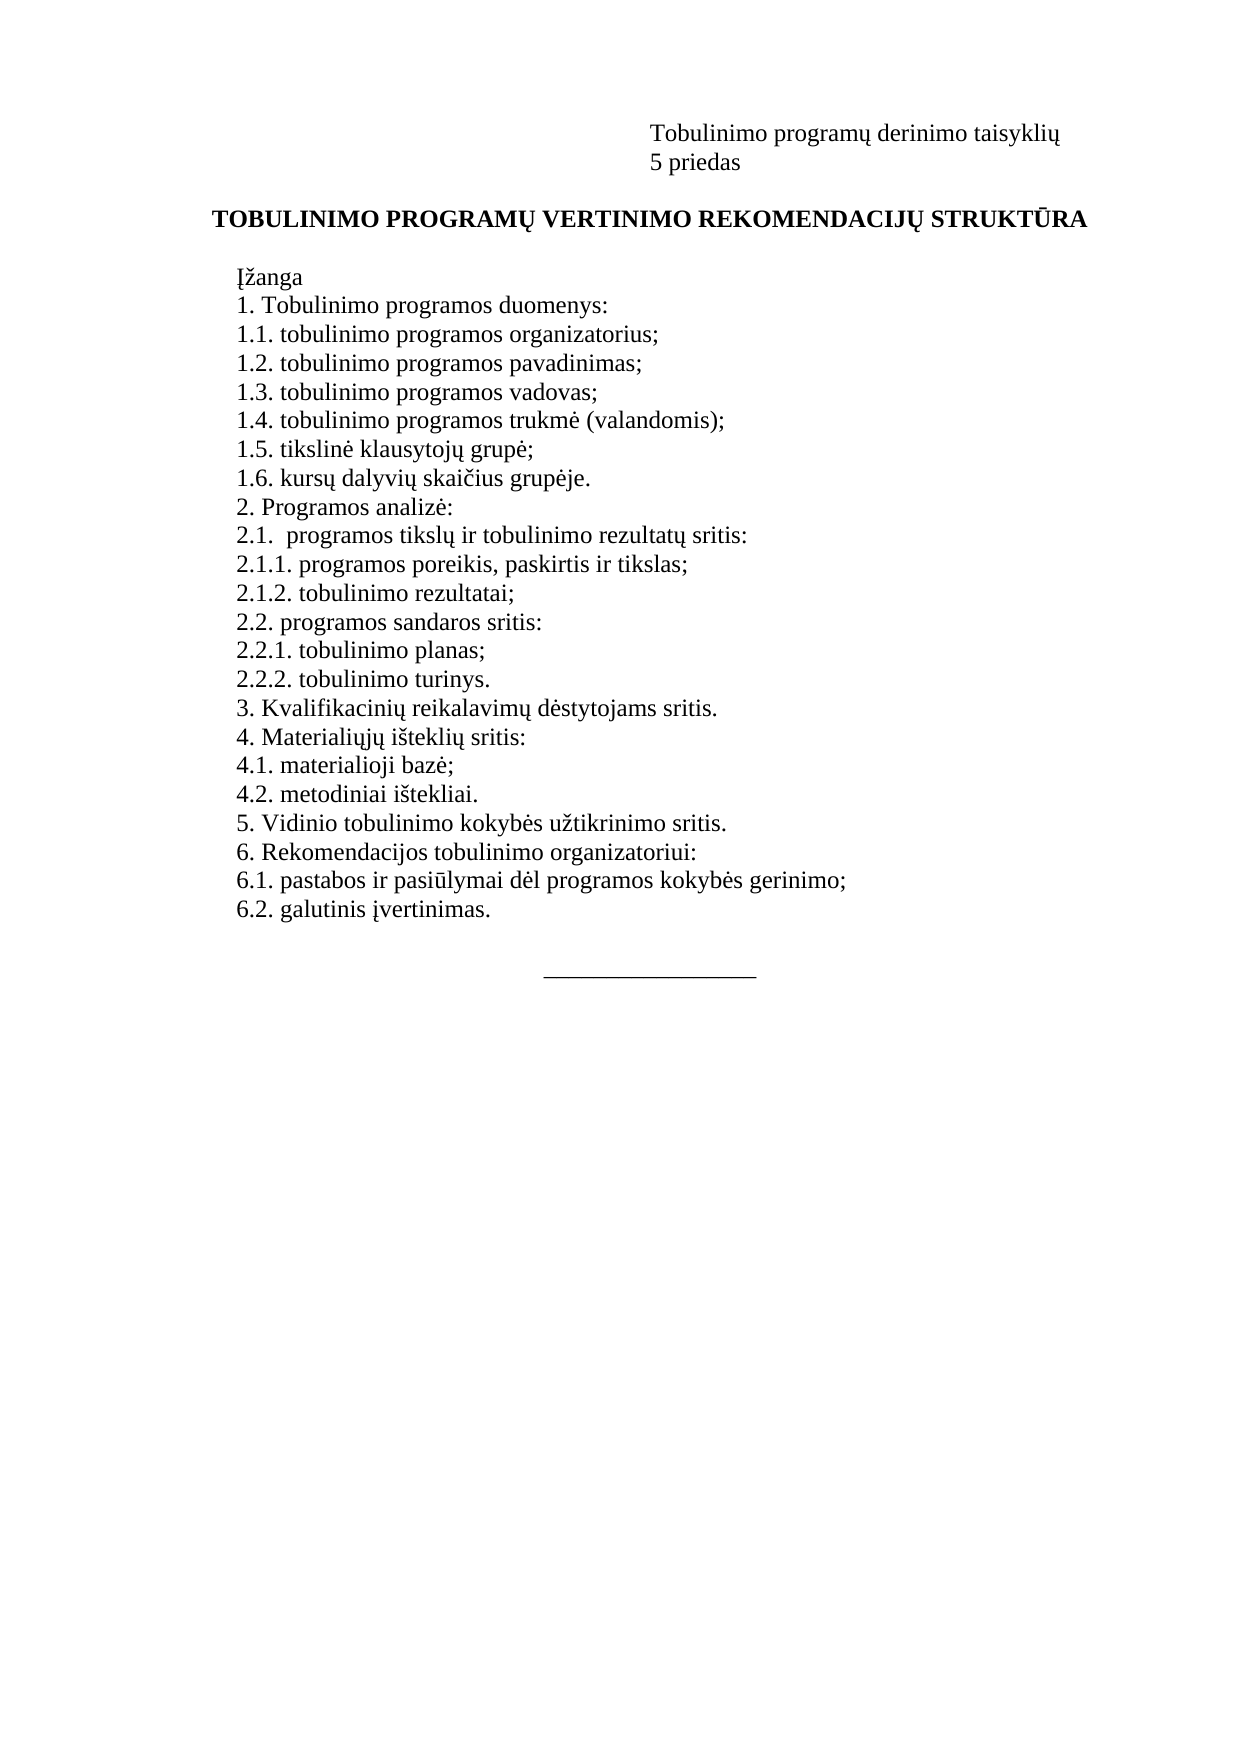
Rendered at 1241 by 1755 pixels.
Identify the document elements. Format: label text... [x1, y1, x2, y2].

text 2.2.1. tobulinimo planas; [177, 636, 1122, 664]
text Įžanga [177, 262, 1122, 291]
text 3. Kvalifikacinių reikalavimų dėstytojams sritis. [177, 693, 1122, 722]
text 6. Rekomendacijos tobulinimo organizatoriui: [177, 837, 1122, 866]
text 1.6. kursų dalyvių skaičius grupėje. [177, 463, 1122, 492]
text 2. Programos analizė: [177, 492, 1122, 521]
text 1. Tobulinimo programos duomenys: [177, 291, 1122, 319]
text 2.2.2. tobulinimo turinys. [177, 664, 1122, 693]
text 4.1. materialioji bazė; [177, 751, 1122, 779]
text _________________ [177, 952, 1122, 981]
text 5 priedas [649, 147, 1122, 176]
text 1.5. tikslinė klausytojų grupė; [177, 434, 1122, 463]
text 4. Materialiųjų išteklių sritis: [177, 722, 1122, 751]
text 2.1. programos tikslų ir tobulinimo rezultatų sritis: [177, 521, 1122, 549]
text 1.2. tobulinimo programos pavadinimas; [177, 348, 1122, 377]
text 5. Vidinio tobulinimo kokybės užtikrinimo sritis. [177, 808, 1122, 837]
text 2.1.1. programos poreikis, paskirtis ir tikslas; [177, 549, 1122, 578]
text 1.4. tobulinimo programos trukmė (valandomis); [177, 406, 1122, 434]
text 4.2. metodiniai ištekliai. [177, 779, 1122, 808]
text 6.2. galutinis įvertinimas. [177, 894, 1122, 923]
text 2.2. programos sandaros sritis: [177, 607, 1122, 636]
text Tobulinimo programų derinimo taisyklių [649, 118, 1122, 147]
text TOBULINIMO PROGRAMŲ VERTINIMO REKOMENDACIJŲ STRUKTŪRA [177, 204, 1122, 233]
text 2.1.2. tobulinimo rezultatai; [177, 578, 1122, 607]
text 6.1. pastabos ir pasiūlymai dėl programos kokybės gerinimo; [177, 866, 1122, 894]
text 1.1. tobulinimo programos organizatorius; [177, 319, 1122, 348]
text 1.3. tobulinimo programos vadovas; [177, 377, 1122, 406]
